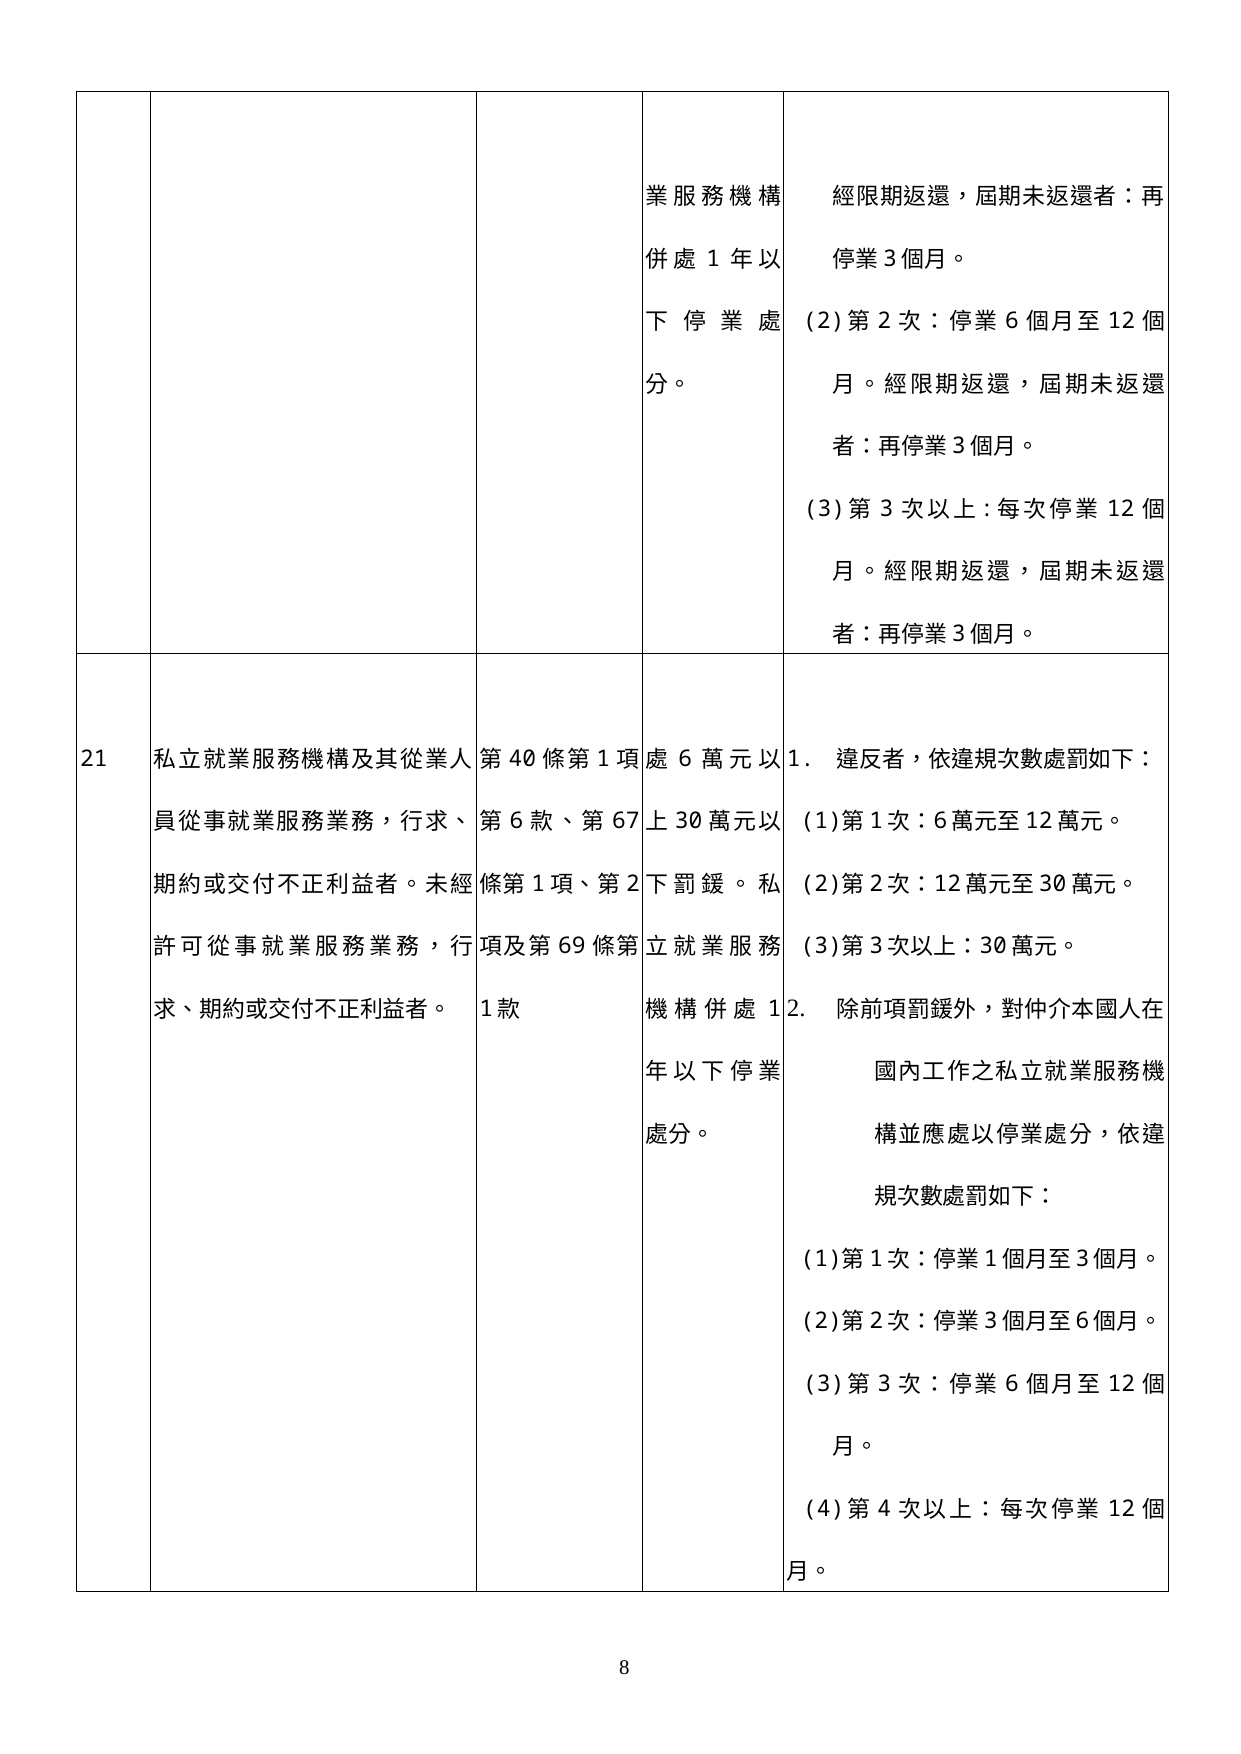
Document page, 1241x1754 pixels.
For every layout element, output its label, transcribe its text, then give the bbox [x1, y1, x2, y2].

table_cell 經限期返還，屆期未返還者：再停業3個月。 (2)第2次：停業6個月至12個月。經限期返還，屆期未返還者：再停業3個月。 (3)第3次以上:每次停業12個月。經限期返還，屆期未返還者：再停業3個月。 [784, 92, 1168, 653]
table_cell 處6萬元以上30萬元以下罰鍰。私立就業服務機構併處1年以下停業處分。 [643, 654, 783, 1591]
table_cell 私立就業服務機構及其從業人員從事就業服務業務，行求、期約或交付不正利益者。未經許可從事就業服務業務，行求、期約或交付不正利益者。 [151, 654, 476, 1591]
table_cell 業服務機構併處1年以下停業處分。 [643, 92, 783, 653]
table_cell 第40條第1項第6款、第67條第1項、第2項及第69條第1款 [477, 654, 642, 1591]
table_cell [477, 92, 642, 653]
table_cell 21 [77, 654, 150, 1591]
table_cell [77, 92, 150, 653]
table_cell [151, 92, 476, 653]
table_cell 違反者，依違規次數處罰如下： (1)第1次：6萬元至12萬元。 (2)第2次：12萬元至30萬元。 (3)第3次以上：30萬元。 除前項罰鍰外，對仲介本國人在國內工作之私立就業服務機構並應處以停業處分，依違規次數處罰如下： (1)第1次：停業1個月至3個月。 (2)第2次：停業3個月至6個月。 (3)第3次：停業6個月至12個月。 (4)第4次以上：每次停業12個月。 [784, 654, 1168, 1591]
